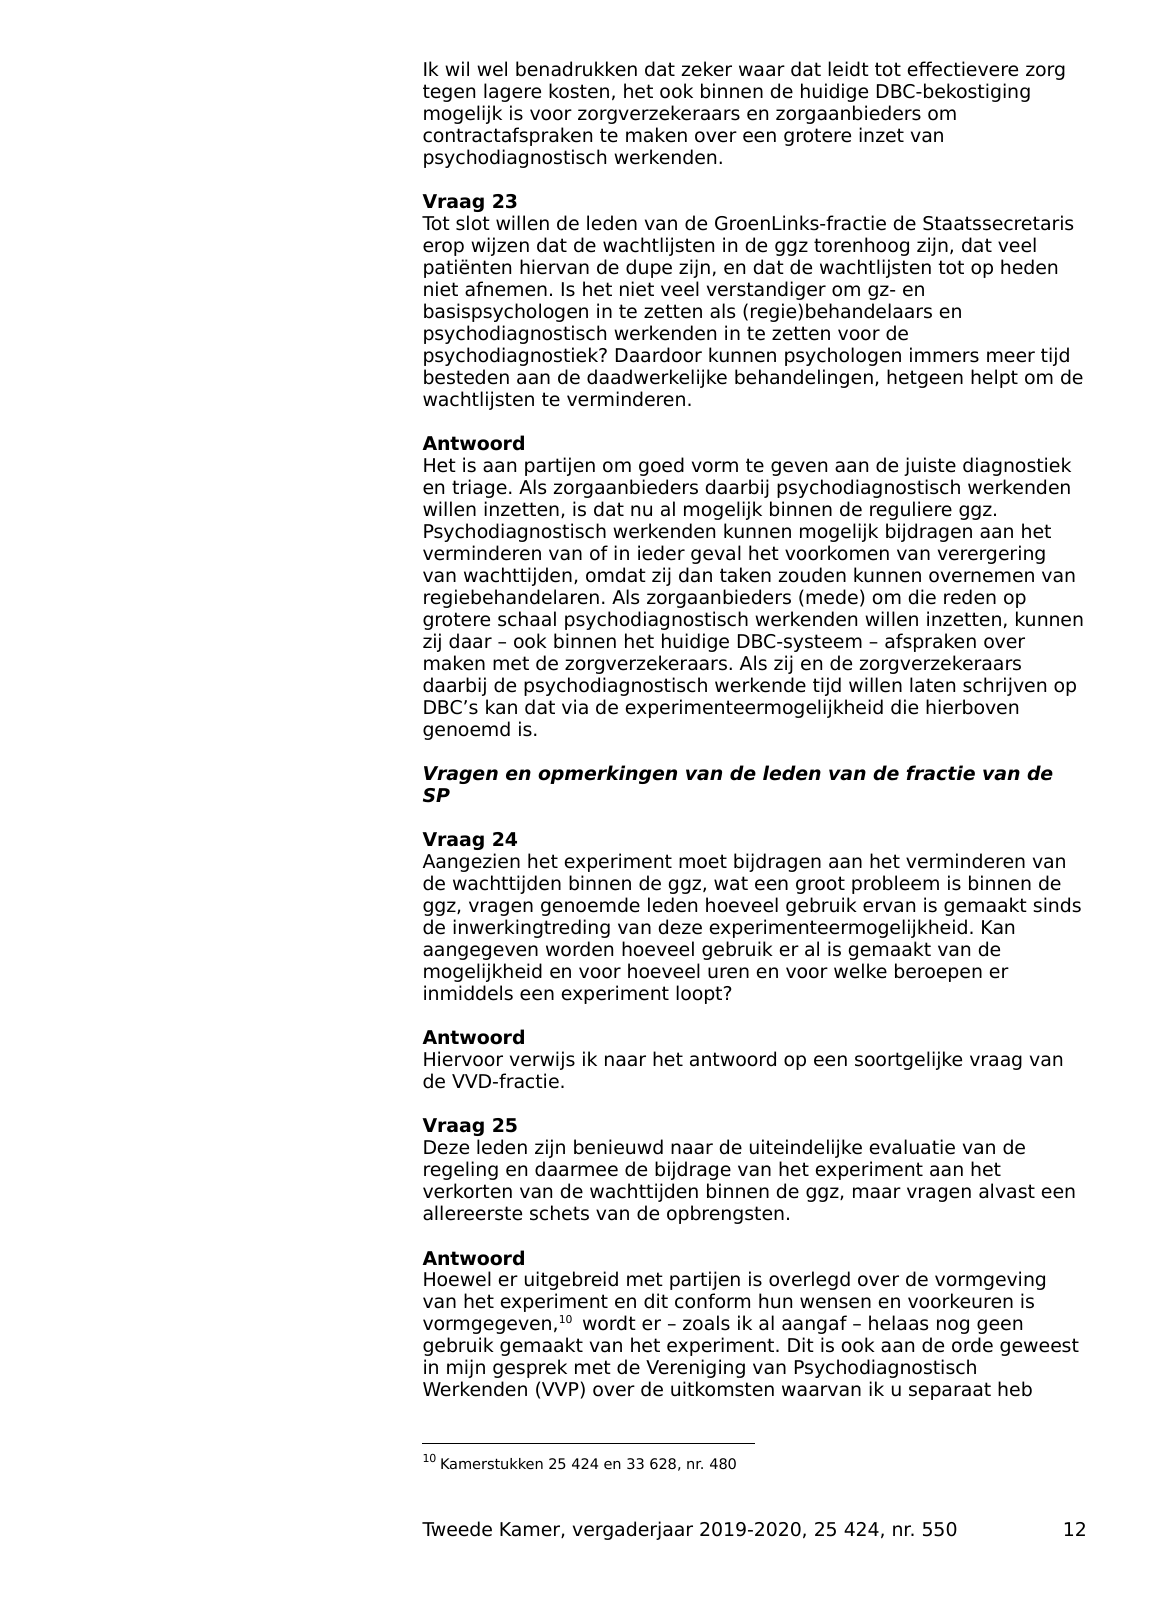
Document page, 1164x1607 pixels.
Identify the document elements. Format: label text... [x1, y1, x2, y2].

text Vraag 23 [422, 191, 1087, 213]
text Antwoord [422, 1247, 1087, 1269]
text Ik wil wel benadrukken dat zeker waar dat leidt tot effectievere zorg tegen lagere kosten, het ook binnen de huidige DBC-bekostiging mogelijk is voor zorgverzekeraars en zorgaanbieders om contractafspraken te maken over een grotere inzet van psychodiagnostisch werkenden. [422, 59, 1087, 169]
text Antwoord [422, 433, 1087, 455]
text Hoewel er uitgebreid met partijen is overlegd over de vormgeving van het experiment en dit conform hun wensen en voorkeuren is vormgegeven, wordt er – zoals ik al aangaf – helaas nog geen gebruik gemaakt van het experiment. Dit is ook aan de orde geweest in mijn gesprek met de Vereniging van Psychodiagnostisch Werkenden (VVP) over de uitkomsten waarvan ik u separaat heb [422, 1269, 1087, 1401]
text Tot slot willen de leden van de GroenLinks-fractie de Staatssecretaris erop wijzen dat de wachtlijsten in de ggz torenhoog zijn, dat veel patiënten hiervan de dupe zijn, en dat de wachtlijsten tot op heden niet afnemen. Is het niet veel verstandiger om gz- en basispsychologen in te zetten als (regie)behandelaars en psychodiagnostisch werkenden in te zetten voor de psychodiagnostiek? Daardoor kunnen psychologen immers meer tijd besteden aan de daadwerkelijke behandelingen, hetgeen helpt om de wachtlijsten te verminderen. [422, 213, 1087, 411]
text Hiervoor verwijs ik naar het antwoord op een soortgelijke vraag van de VVD-fractie. [422, 1049, 1087, 1093]
text Aangezien het experiment moet bijdragen aan het verminderen van de wachttijden binnen de ggz, wat een groot probleem is binnen de ggz, vragen genoemde leden hoeveel gebruik ervan is gemaakt sinds de inwerkingtreding van deze experimenteermogelijkheid. Kan aangegeven worden hoeveel gebruik er al is gemaakt van de mogelijkheid en voor hoeveel uren en voor welke beroepen er inmiddels een experiment loopt? [422, 851, 1087, 1005]
text Het is aan partijen om goed vorm te geven aan de juiste diagnostiek en triage. Als zorgaanbieders daarbij psychodiagnostisch werkenden willen inzetten, is dat nu al mogelijk binnen de reguliere ggz. Psychodiagnostisch werkenden kunnen mogelijk bijdragen aan het verminderen van of in ieder geval het voorkomen van verergering van wachttijden, omdat zij dan taken zouden kunnen overnemen van regiebehandelaren. Als zorgaanbieders (mede) om die reden op grotere schaal psychodiagnostisch werkenden willen inzetten, kunnen zij daar – ook binnen het huidige DBC-systeem – afspraken over maken met de zorgverzekeraars. Als zij en de zorgverzekeraars daarbij de psychodiagnostisch werkende tijd willen laten schrijven op DBC’s kan dat via de experimenteermogelijkheid die hierboven genoemd is. [422, 455, 1087, 741]
text Antwoord [422, 1027, 1087, 1049]
subtitle Vragen en opmerkingen van de leden van de fractie van de SP [422, 763, 1087, 807]
text Vraag 24 [422, 829, 1087, 851]
text Kamerstukken 25 424 en 33 628, nr. 480 [422, 1452, 1087, 1474]
text Deze leden zijn benieuwd naar de uiteindelijke evaluatie van de regeling en daarmee de bijdrage van het experiment aan het verkorten van de wachttijden binnen de ggz, maar vragen alvast een allereerste schets van de opbrengsten. [422, 1137, 1087, 1225]
text Vraag 25 [422, 1115, 1087, 1137]
